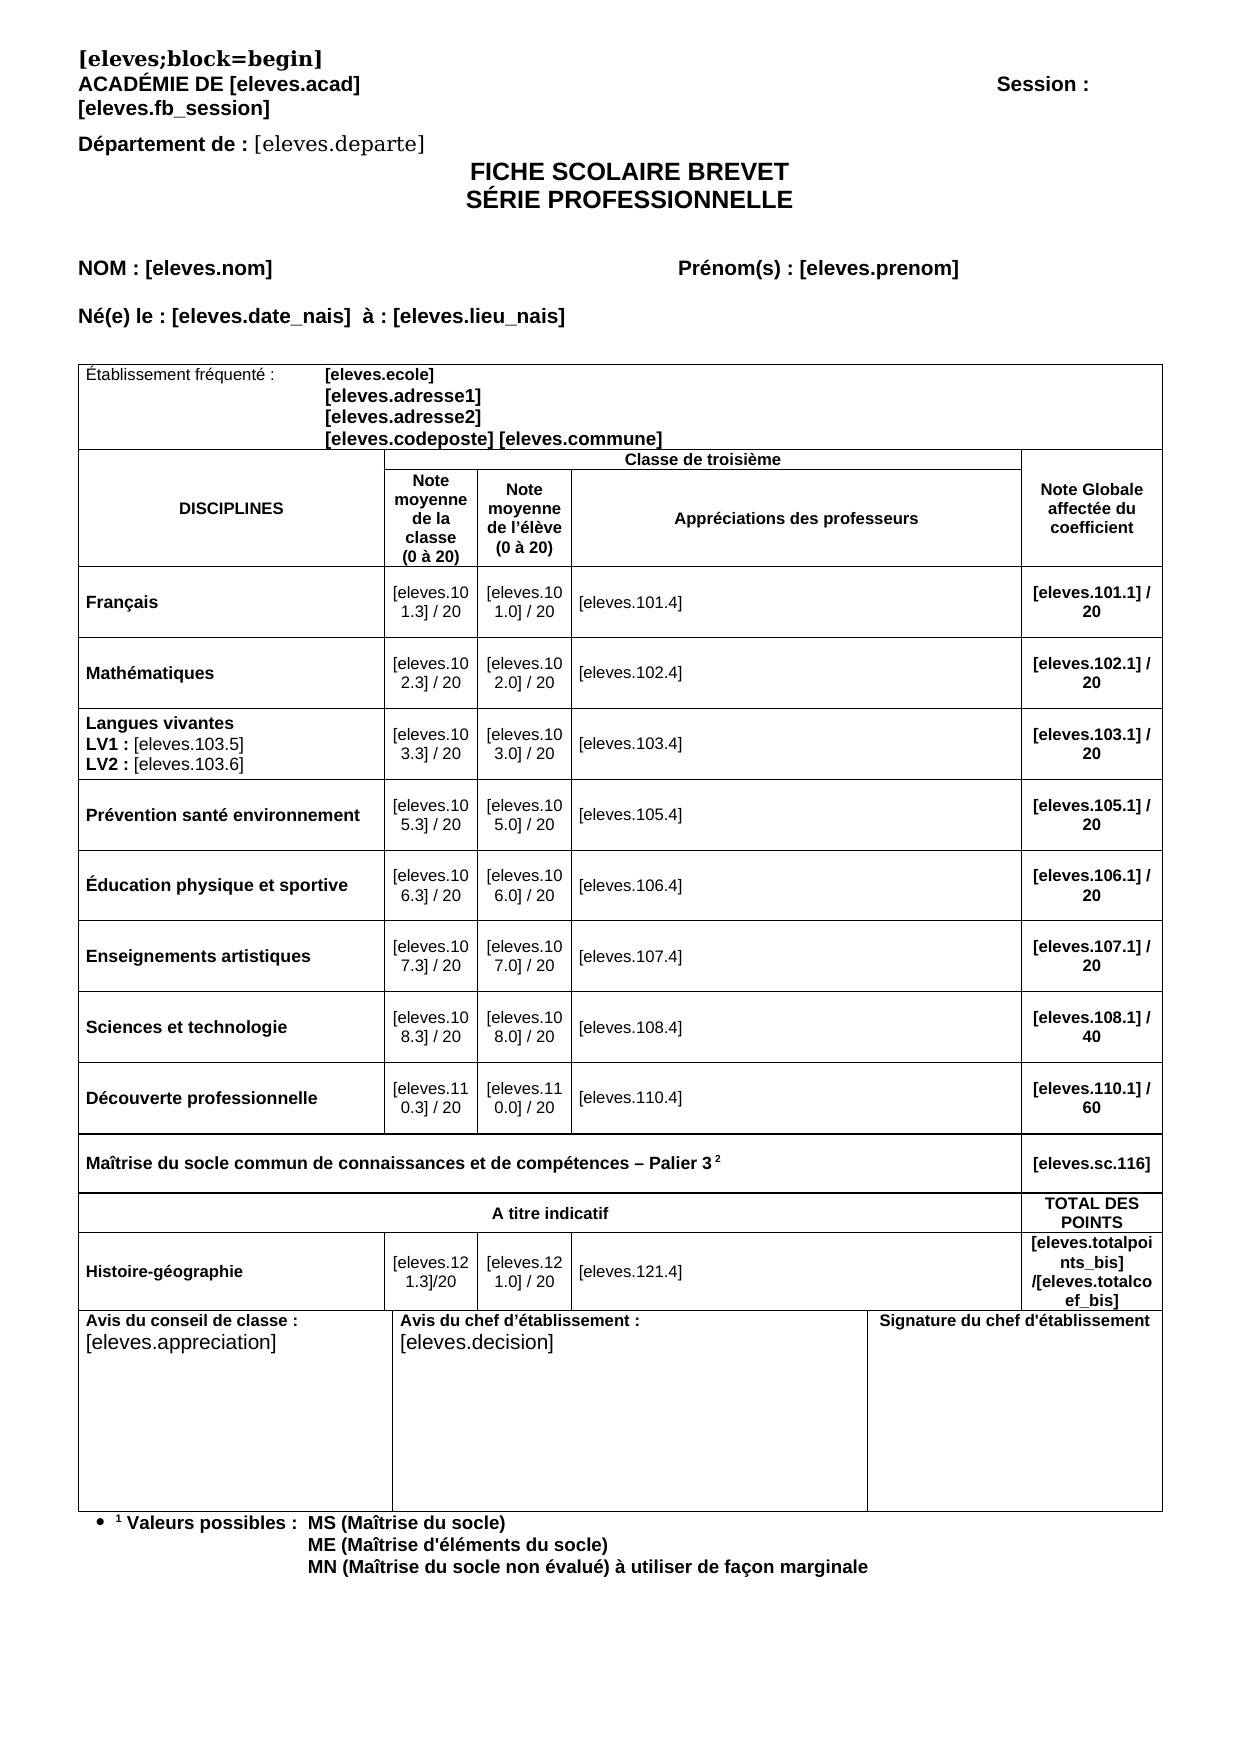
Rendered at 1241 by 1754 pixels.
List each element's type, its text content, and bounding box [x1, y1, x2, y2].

text ACADÉMIE DE [eleves.acad] Session : [eleves.fb_session] [78, 72, 1181, 120]
table_cell [eleves.105.4] [572, 780, 1021, 849]
table_cell [eleves.102.1] / 20 [1022, 638, 1162, 708]
subtitle Département de : [eleves.departe] [78, 132, 1181, 157]
table_cell Signature du chef d'établissement [868, 1311, 1162, 1511]
table_cell [eleves.107.3] / 20 [385, 921, 477, 991]
table_cell Histoire-géographie [79, 1233, 384, 1310]
table_cell [eleves.121.3]/20 [385, 1233, 477, 1310]
table_cell [eleves.106.3] / 20 [385, 851, 477, 920]
table_cell Sciences et technologie [79, 992, 384, 1062]
table_cell [eleves.103.1] / 20 [1022, 709, 1162, 779]
table_cell [eleves.121.0] / 20 [478, 1233, 571, 1310]
table_cell Enseignements artistiques [79, 921, 384, 991]
table_cell [eleves.101.3] / 20 [385, 567, 477, 637]
table_cell [eleves.102.4] [572, 638, 1021, 708]
table_cell [eleves.totalpoints_bis] /[eleves.totalcoef_bis] [1022, 1233, 1162, 1310]
table_cell Éducation physique et sportive [79, 851, 384, 920]
table_cell [eleves.108.1] / 40 [1022, 992, 1162, 1062]
table_cell [eleves.106.1] / 20 [1022, 851, 1162, 920]
table_cell Français [79, 567, 384, 637]
table_cell [eleves.110.4] [572, 1063, 1021, 1133]
table_cell [eleves.102.3] / 20 [385, 638, 477, 708]
table_cell A titre indicatif [79, 1194, 1021, 1232]
table_cell Appréciations des professeurs [572, 470, 1021, 566]
table_cell [eleves.105.1] / 20 [1022, 780, 1162, 849]
table_cell Découverte professionnelle [79, 1063, 384, 1133]
text Né(e) le : [eleves.date_nais] à : [eleves.lieu_nais] [78, 304, 1181, 328]
table_cell [eleves.121.4] [572, 1233, 1021, 1310]
table_cell [eleves.108.0] / 20 [478, 992, 571, 1062]
table_cell Avis du chef d’établissement : [eleves.decision] [393, 1311, 867, 1511]
table_cell Langues vivantes LV1 : [eleves.103.5] LV2 : [eleves.103.6] [79, 709, 384, 779]
table_cell [eleves.101.4] [572, 567, 1021, 637]
table_cell [eleves.101.1] / 20 [1022, 567, 1162, 637]
table_cell [eleves.103.4] [572, 709, 1021, 779]
table_cell [eleves.107.4] [572, 921, 1021, 991]
table_cell [eleves.108.4] [572, 992, 1021, 1062]
table_cell Note moyenne de l’élève (0 à 20) [478, 470, 571, 566]
text [eleves;block=begin] [78, 47, 1181, 72]
table_cell [eleves.108.3] / 20 [385, 992, 477, 1062]
table_cell [eleves.103.3] / 20 [385, 709, 477, 779]
table_cell Note moyenne de la classe (0 à 20) [385, 470, 477, 566]
table_cell [eleves.106.0] / 20 [478, 851, 571, 920]
table_cell [eleves.107.0] / 20 [478, 921, 571, 991]
table_cell Avis du conseil de classe : [eleves.appreciation] [79, 1311, 392, 1511]
table_cell [eleves.110.0] / 20 [478, 1063, 571, 1133]
table_header Établissement fréquenté : [eleves.ecole] [eleves.adresse1] [eleves.adresse2] [eleves.codeposte] [eleves.commune] [79, 365, 1162, 449]
subtitle FICHE SCOLAIRE BREVET SÉRIE PROFESSIONNELLE [78, 157, 1181, 214]
table_cell [eleves.103.0] / 20 [478, 709, 571, 779]
table_cell [eleves.105.0] / 20 [478, 780, 571, 849]
table_cell [eleves.sc.116] [1022, 1135, 1162, 1192]
table_cell [eleves.110.1] / 60 [1022, 1063, 1162, 1133]
text NOM : [eleves.nom] Prénom(s) : [eleves.prenom] [78, 256, 1181, 280]
table_cell [eleves.105.3] / 20 [385, 780, 477, 849]
table_cell TOTAL DES POINTS [1022, 1194, 1162, 1232]
table_cell Maîtrise du socle commun de connaissances et de compétences – Palier 3 2 [79, 1135, 1021, 1192]
table_cell Classe de troisième [385, 450, 1021, 469]
table_cell [eleves.107.1] / 20 [1022, 921, 1162, 991]
table_cell Prévention santé environnement [79, 780, 384, 849]
table_cell [eleves.102.0] / 20 [478, 638, 571, 708]
table_cell [eleves.110.3] / 20 [385, 1063, 477, 1133]
table_cell [eleves.106.4] [572, 851, 1021, 920]
table_cell [eleves.101.0] / 20 [478, 567, 571, 637]
list 1 Valeurs possibles : MS (Maîtrise du socle) ME (Maîtrise d'éléments du socle) MN (Maîtrise du socle non évalué) à utiliser de façon marginale [97, 1512, 1181, 1577]
table_cell Note Globale affectée du coefficient [1022, 450, 1162, 566]
table_cell Mathématiques [79, 638, 384, 708]
table_cell DISCIPLINES [79, 450, 384, 566]
